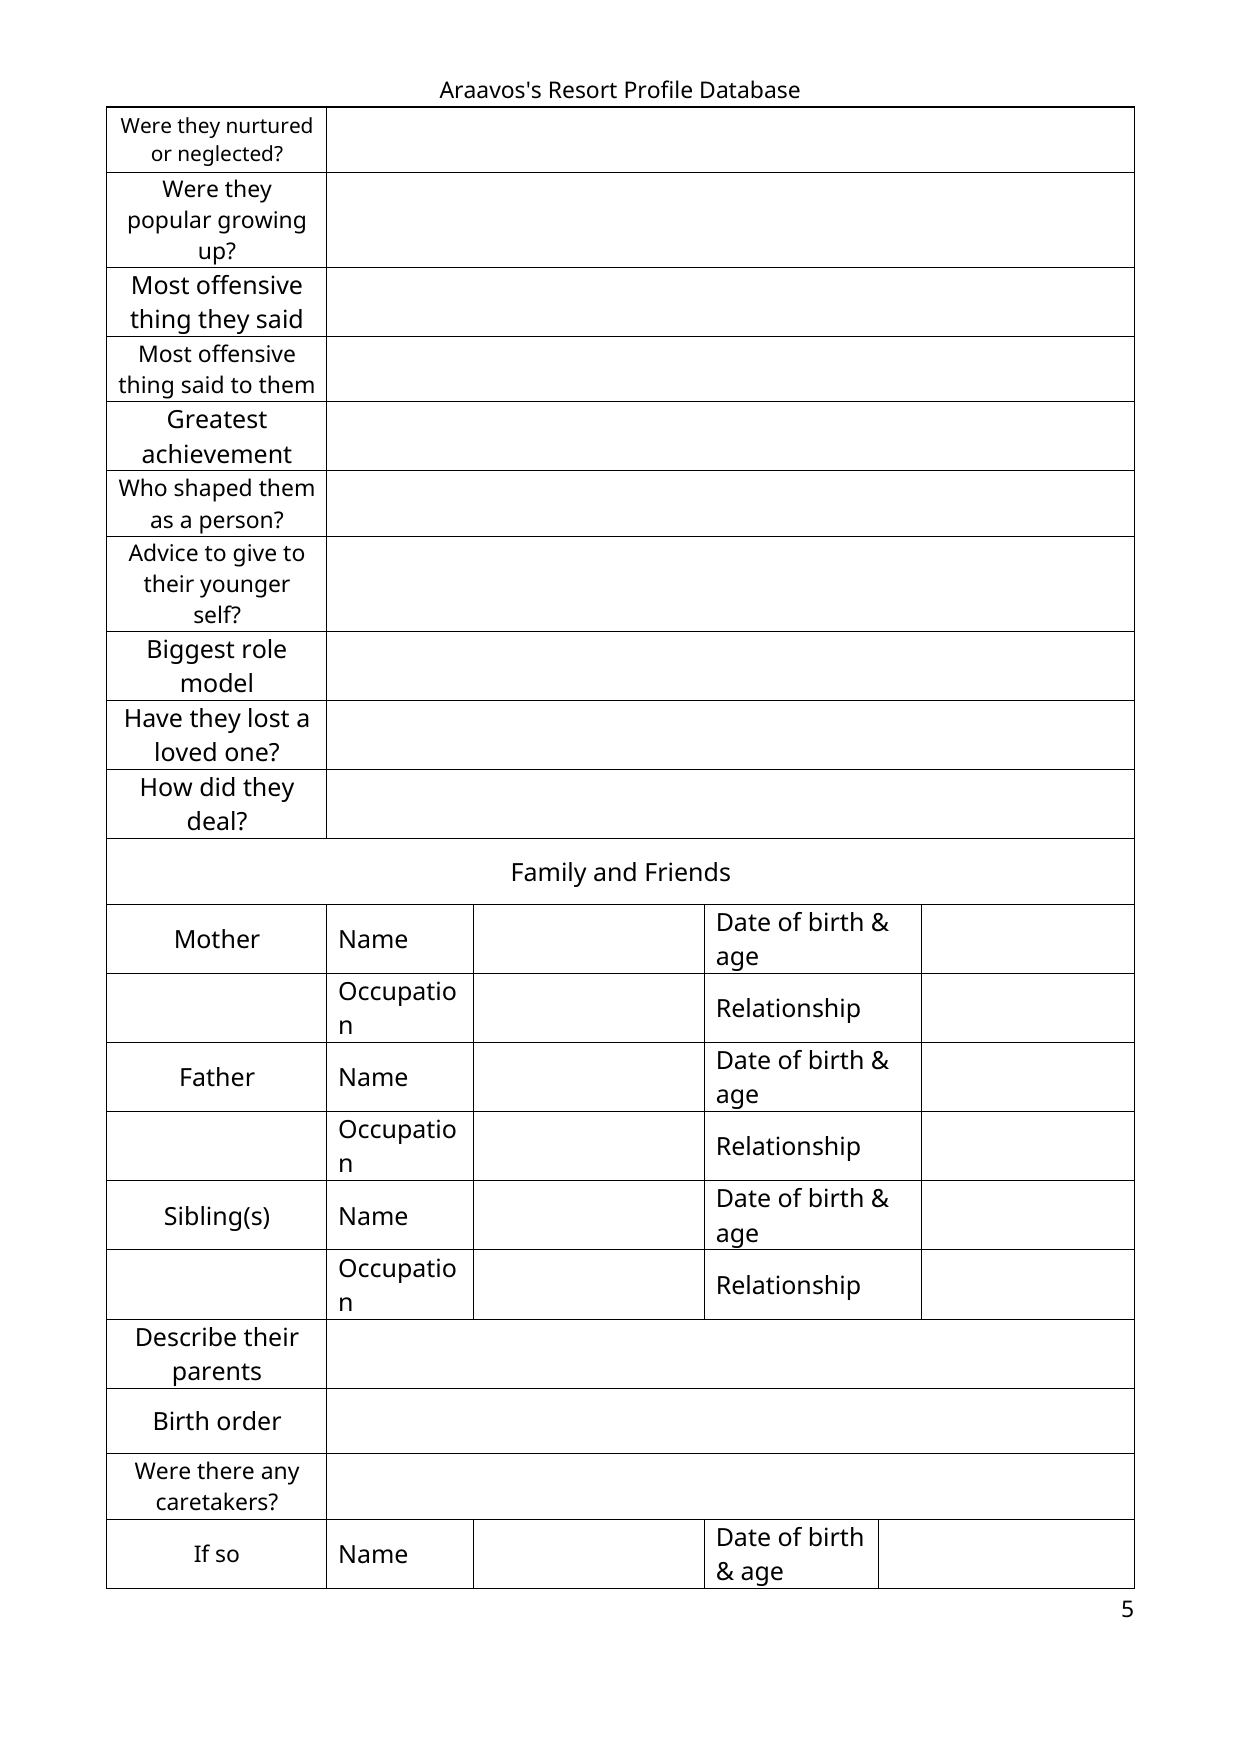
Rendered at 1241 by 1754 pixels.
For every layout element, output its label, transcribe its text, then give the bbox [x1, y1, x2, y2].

table_cell [327, 337, 1134, 401]
table_cell Family and Friends [107, 839, 1134, 903]
table_cell Advice to give to their younger self? [107, 537, 326, 631]
table_cell [474, 974, 704, 1042]
table_cell Were they nurtured or neglected? [107, 108, 326, 172]
table_cell [922, 1112, 1134, 1180]
table_cell [474, 1520, 704, 1588]
table_cell [327, 268, 1134, 336]
table_cell Father [107, 1043, 326, 1111]
table_cell [922, 1250, 1134, 1318]
table_cell [474, 1181, 704, 1249]
table_cell [474, 1112, 704, 1180]
table_cell [327, 402, 1134, 470]
table_cell [474, 1043, 704, 1111]
table_cell Date of birth & age [705, 1181, 921, 1249]
table_cell [922, 1043, 1134, 1111]
table_cell Greatest achievement [107, 402, 326, 470]
table_cell [107, 1112, 326, 1180]
table_cell Biggest role model [107, 632, 326, 700]
table_cell [922, 1181, 1134, 1249]
table_cell Most offensive thing they said [107, 268, 326, 336]
table_cell Occupation [327, 1250, 473, 1318]
table_cell Most offensive thing said to them [107, 337, 326, 401]
table_cell [474, 905, 704, 973]
table_cell [474, 1250, 704, 1318]
table_cell Relationship [705, 974, 921, 1042]
table_cell [327, 173, 1134, 267]
table_cell Date of birth & age [705, 1043, 921, 1111]
table_cell Were there any caretakers? [107, 1454, 326, 1518]
table_cell Date of birth & age [705, 1520, 878, 1588]
table_cell Name [327, 1520, 473, 1588]
table_cell Relationship [705, 1250, 921, 1318]
table_cell [922, 974, 1134, 1042]
table_cell Name [327, 905, 473, 973]
table_cell Name [327, 1043, 473, 1111]
table_cell Name [327, 1181, 473, 1249]
table_cell Relationship [705, 1112, 921, 1180]
table_cell [107, 1250, 326, 1318]
table_cell Who shaped them as a person? [107, 471, 326, 536]
table_cell Sibling(s) [107, 1181, 326, 1249]
table_cell Birth order [107, 1389, 326, 1453]
table_cell [327, 537, 1134, 631]
table_cell Mother [107, 905, 326, 973]
table_cell Have they lost a loved one? [107, 701, 326, 769]
table_cell [327, 1389, 1134, 1453]
table_cell [327, 701, 1134, 769]
table_cell Date of birth & age [705, 905, 921, 973]
table_cell Occupation [327, 1112, 473, 1180]
table_cell [327, 770, 1134, 838]
table_cell [922, 905, 1134, 973]
table_cell [327, 108, 1134, 172]
table_cell Occupation [327, 974, 473, 1042]
table_cell [107, 974, 326, 1042]
table_cell Were they popular growing up? [107, 173, 326, 267]
table_cell [327, 471, 1134, 536]
table_cell [327, 1454, 1134, 1518]
table_cell [327, 632, 1134, 700]
table_cell How did they deal? [107, 770, 326, 838]
table_cell Describe their parents [107, 1320, 326, 1388]
table_cell If so [107, 1520, 326, 1588]
table_cell [879, 1520, 1134, 1588]
table_cell [327, 1320, 1134, 1388]
